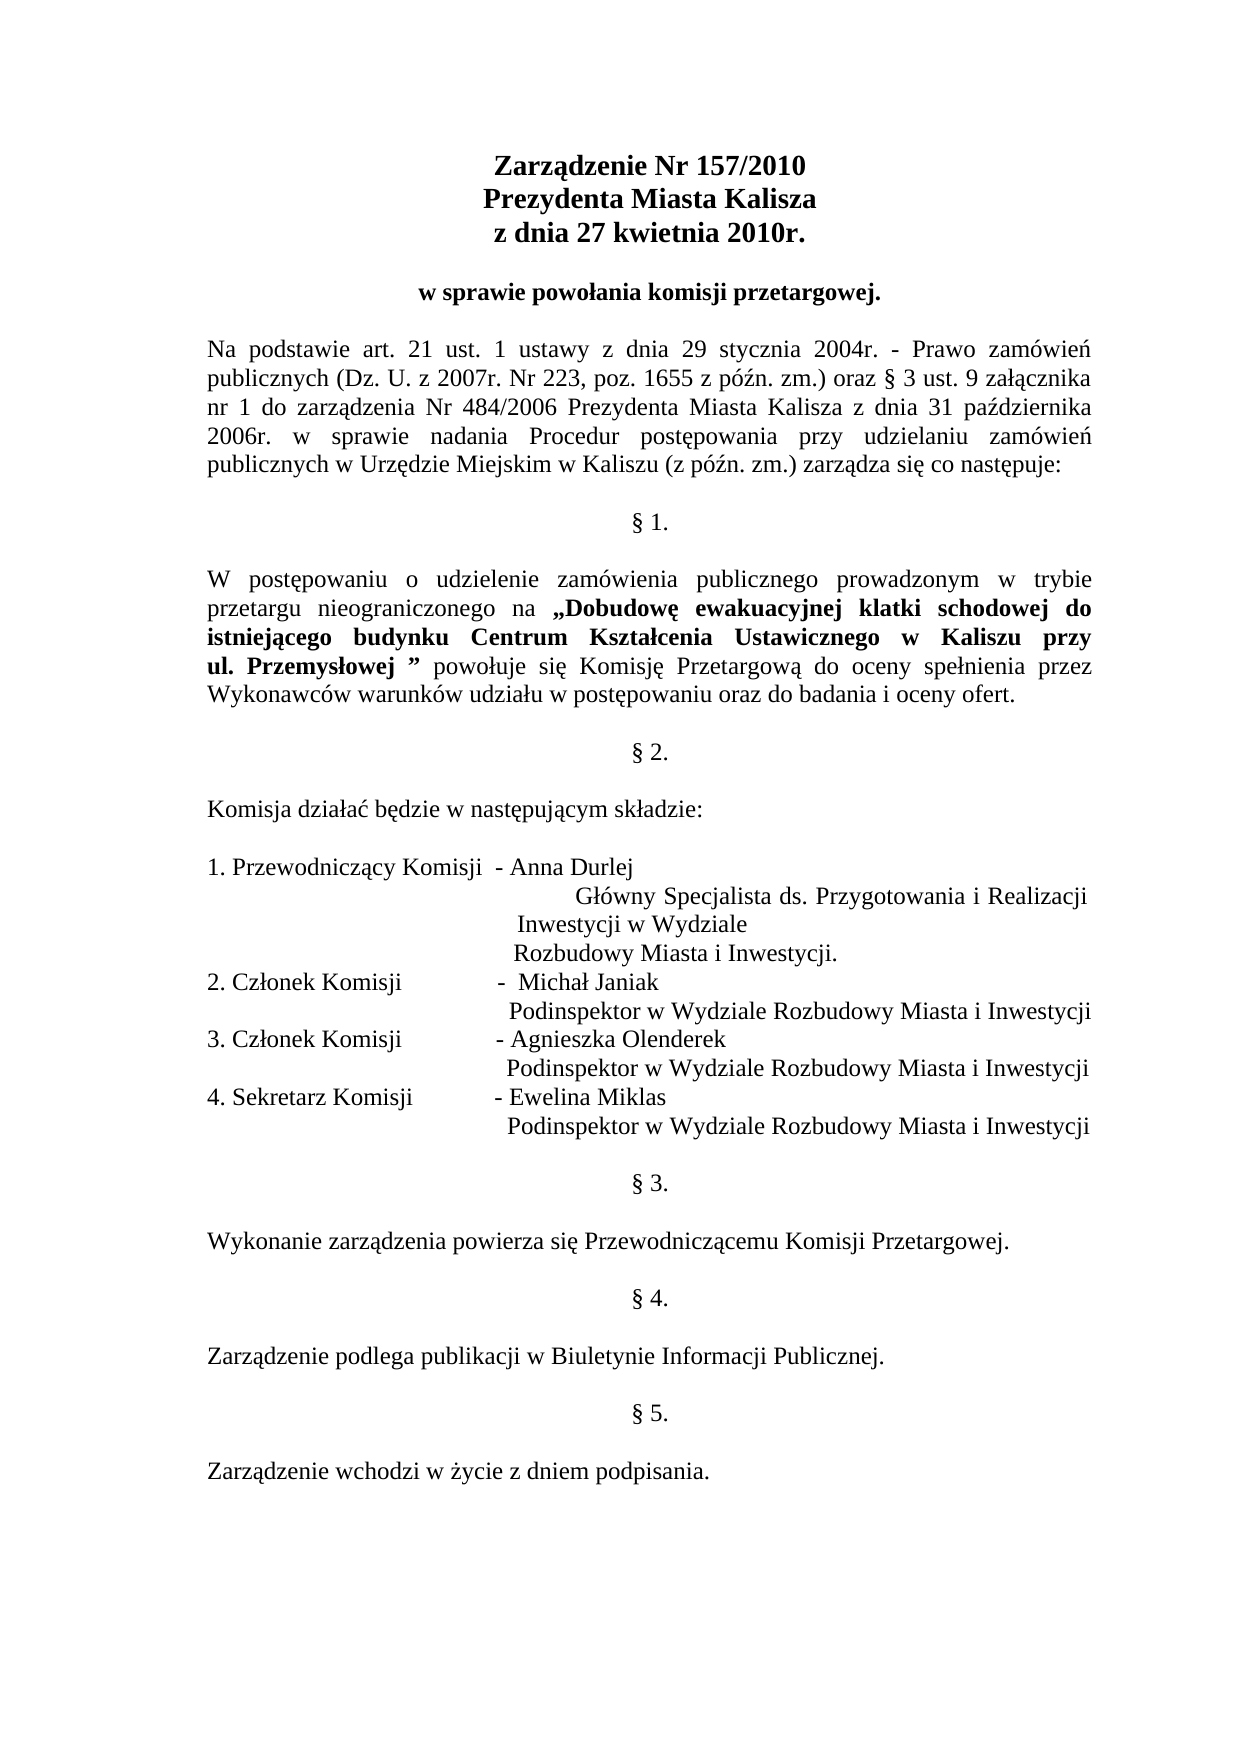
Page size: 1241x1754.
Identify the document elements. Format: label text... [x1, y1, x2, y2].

text Podinspektor w Wydziale Rozbudowy Miasta i Inwestycji [207, 996, 1092, 1024]
text § 1. [207, 507, 1092, 536]
text z dnia 27 kwietnia 2010r. [207, 215, 1092, 248]
text § 2. [207, 737, 1092, 766]
text Komisja działać będzie w następującym składzie: [207, 794, 1092, 823]
text 2. Członek Komisji - Michał Janiak [207, 967, 1092, 996]
text w sprawie powołania komisji przetargowej. [207, 277, 1092, 306]
text Zarządzenie wchodzi w życie z dniem podpisania. [207, 1456, 1092, 1484]
text 1. Przewodniczący Komisji - Anna Durlej [207, 852, 1092, 881]
text W postępowaniu o udzielenie zamówienia publicznego prowadzonym w trybie przetargu nieograniczonego na „Dobudowę ewakuacyjnej klatki schodowej do istniejącego budynku Centrum Kształcenia Ustawicznego w Kaliszu przy ul. Przemysłowej ” powołuje się Komisję Przetargową do oceny spełnienia przez Wykonawców warunków udziału w postępowaniu oraz do badania i oceny ofert. [207, 564, 1092, 708]
text Zarządzenie podlega publikacji w Biuletynie Informacji Publicznej. [207, 1341, 1092, 1369]
text Rozbudowy Miasta i Inwestycji. [207, 938, 1092, 967]
text § 3. [207, 1168, 1092, 1197]
text Zarządzenie Nr 157/2010 [207, 148, 1092, 181]
text Podinspektor w Wydziale Rozbudowy Miasta i Inwestycji [207, 1053, 1092, 1082]
text Główny Specjalista ds. Przygotowania i Realizacji Inwestycji w Wydziale [207, 881, 1092, 938]
text § 4. [207, 1283, 1092, 1312]
text Prezydenta Miasta Kalisza [207, 181, 1092, 215]
text Wykonanie zarządzenia powierza się Przewodniczącemu Komisji Przetargowej. [207, 1226, 1092, 1254]
text Na podstawie art. 21 ust. 1 ustawy z dnia 29 stycznia 2004r. - Prawo zamówień publicznych (Dz. U. z 2007r. Nr 223, poz. 1655 z późn. zm.) oraz § 3 ust. 9 załącznika nr 1 do zarządzenia Nr 484/2006 Prezydenta Miasta Kalisza z dnia 31 października 2006r. w sprawie nadania Procedur postępowania przy udzielaniu zamówień publicznych w Urzędzie Miejskim w Kaliszu (z późn. zm.) zarządza się co następuje: [207, 334, 1092, 478]
text Podinspektor w Wydziale Rozbudowy Miasta i Inwestycji [207, 1111, 1092, 1139]
text 3. Członek Komisji - Agnieszka Olenderek [207, 1024, 1092, 1053]
text 4. Sekretarz Komisji - Ewelina Miklas [207, 1082, 1092, 1111]
text § 5. [207, 1398, 1092, 1427]
